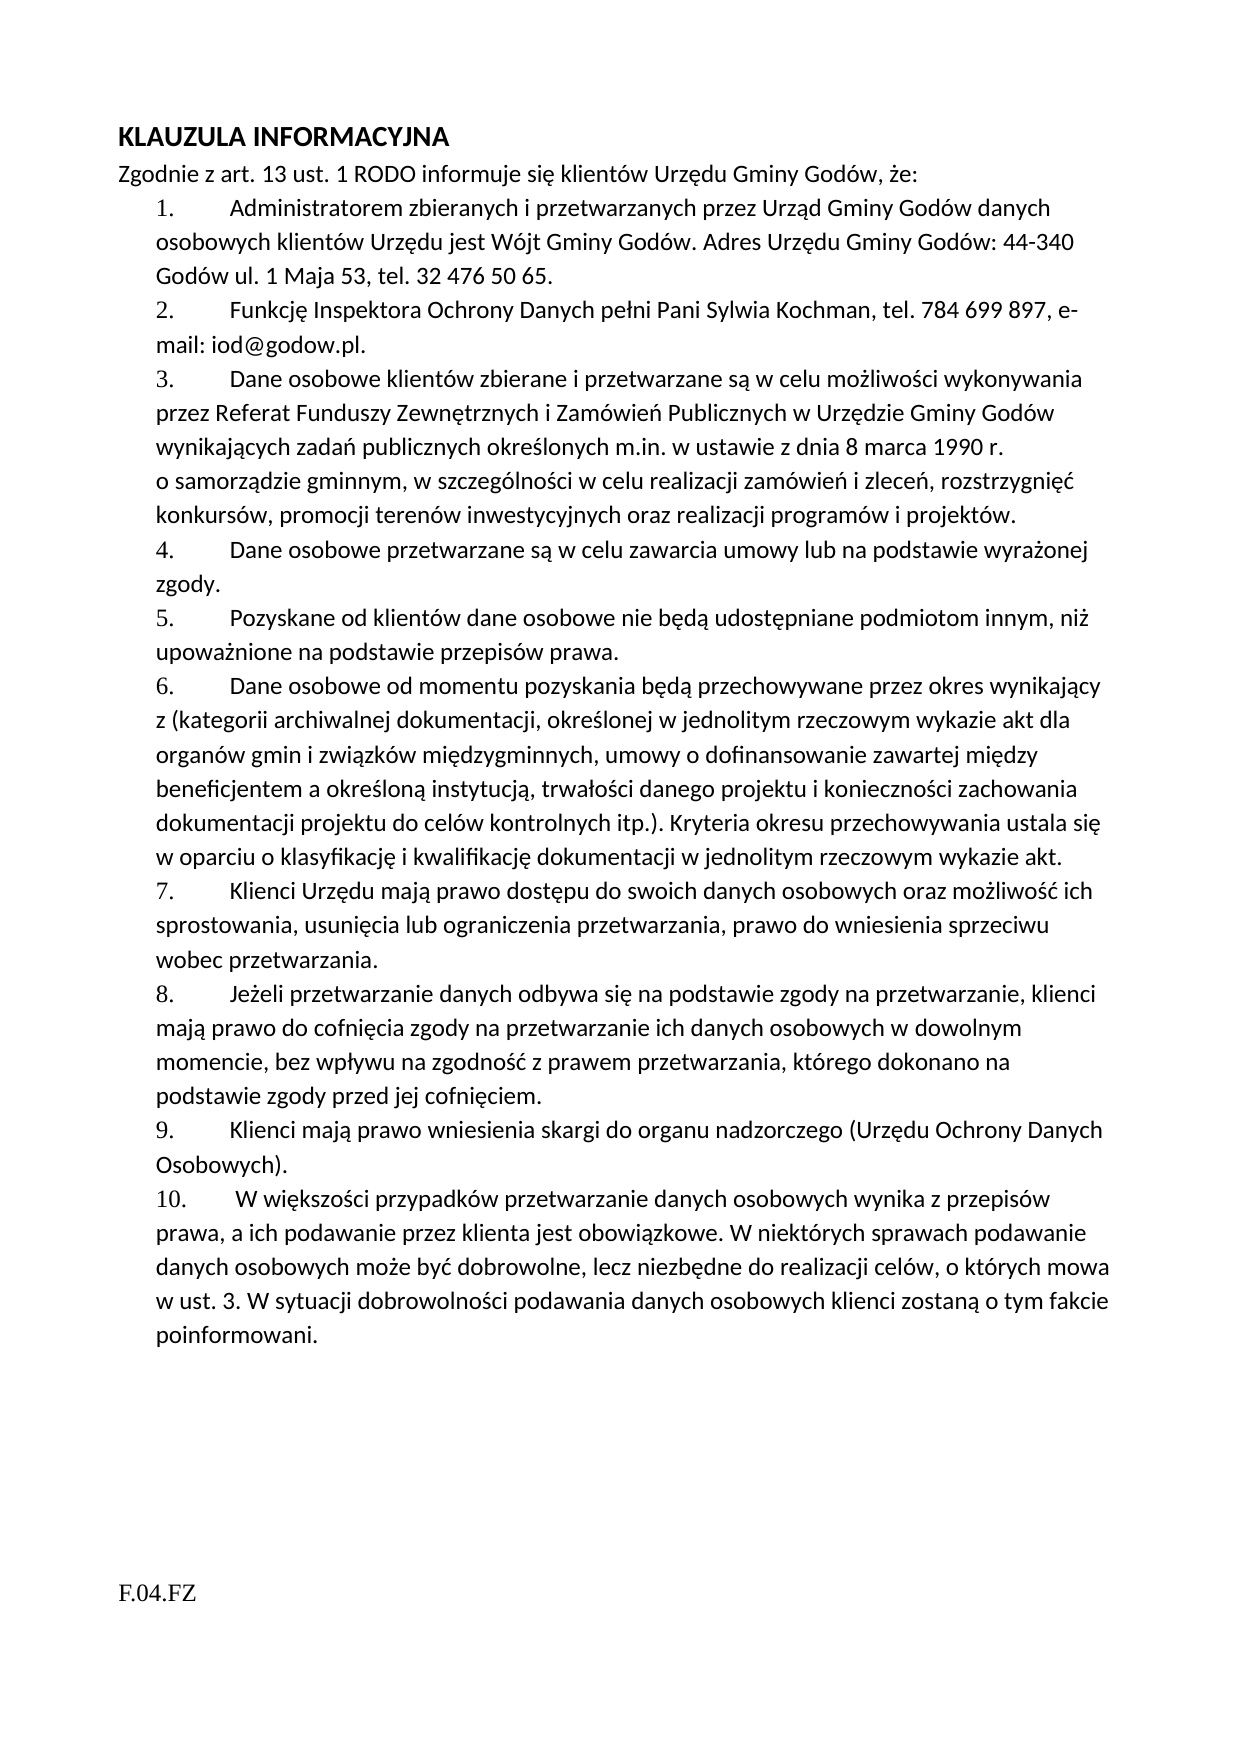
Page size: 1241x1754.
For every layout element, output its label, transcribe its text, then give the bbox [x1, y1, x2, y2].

list W większości przypadków przetwarzanie danych osobowych wynika z przepisów prawa, a ich podawanie przez klienta jest obowiązkowe. W niektórych sprawach podawanie danych osobowych może być dobrowolne, lecz niezbędne do realizacji celów, o których mowa w ust. 3. W sytuacji dobrowolności podawania danych osobowych klienci zostaną o tym fakcie poinformowani. [156, 1183, 1122, 1350]
list Administratorem zbieranych i przetwarzanych przez Urząd Gminy Godów danych osobowych klientów Urzędu jest Wójt Gminy Godów. Adres Urzędu Gminy Godów: 44-340 Godów ul. 1 Maja 53, tel. 32 476 50 65. [156, 192, 1122, 291]
list Jeżeli przetwarzanie danych odbywa się na podstawie zgody na przetwarzanie, klienci mają prawo do cofnięcia zgody na przetwarzanie ich danych osobowych w dowolnym momencie, bez wpływu na zgodność z prawem przetwarzania, którego dokonano na podstawie zgody przed jej cofnięciem. [156, 978, 1122, 1111]
list Klienci mają prawo wniesienia skargi do organu nadzorczego (Urzędu Ochrony Danych Osobowych). [156, 1115, 1122, 1179]
list Dane osobowe od momentu pozyskania będą przechowywane przez okres wynikający z (kategorii archiwalnej dokumentacji, określonej w jednolitym rzeczowym wykazie akt dla organów gmin i związków międzygminnych, umowy o dofinansowanie zawartej między beneficjentem a określoną instytucją, trwałości danego projektu i konieczności zachowania dokumentacji projektu do celów kontrolnych itp.). Kryteria okresu przechowywania ustala się w oparciu o klasyfikację i kwalifikację dokumentacji w jednolitym rzeczowym wykazie akt. [156, 671, 1122, 872]
text KLAUZULA INFORMACYJNA [118, 118, 1122, 154]
list Pozyskane od klientów dane osobowe nie będą udostępniane podmiotom innym, niż upoważnione na podstawie przepisów prawa. [156, 602, 1122, 667]
list Klienci Urzędu mają prawo dostępu do swoich danych osobowych oraz możliwość ich sprostowania, usunięcia lub ograniczenia przetwarzania, prawo do wniesienia sprzeciwu wobec przetwarzania. [156, 876, 1122, 974]
list Dane osobowe przetwarzane są w celu zawarcia umowy lub na podstawie wyrażonej zgody. [156, 534, 1122, 598]
list Dane osobowe klientów zbierane i przetwarzane są w celu możliwości wykonywania przez Referat Funduszy Zewnętrznych i Zamówień Publicznych w Urzędzie Gminy Godów wynikających zadań publicznych określonych m.in. w ustawie z dnia 8 marca 1990 r. o samorządzie gminnym, w szczególności w celu realizacji zamówień i zleceń, rozstrzygnięć konkursów, promocji terenów inwestycyjnych oraz realizacji programów i projektów. [156, 363, 1122, 530]
text Zgodnie z art. 13 ust. 1 RODO informuje się klientów Urzędu Gminy Godów, że: [118, 158, 1122, 188]
list Funkcję Inspektora Ochrony Danych pełni Pani Sylwia Kochman, tel. 784 699 897, e-mail: iod@godow.pl. [156, 295, 1122, 359]
